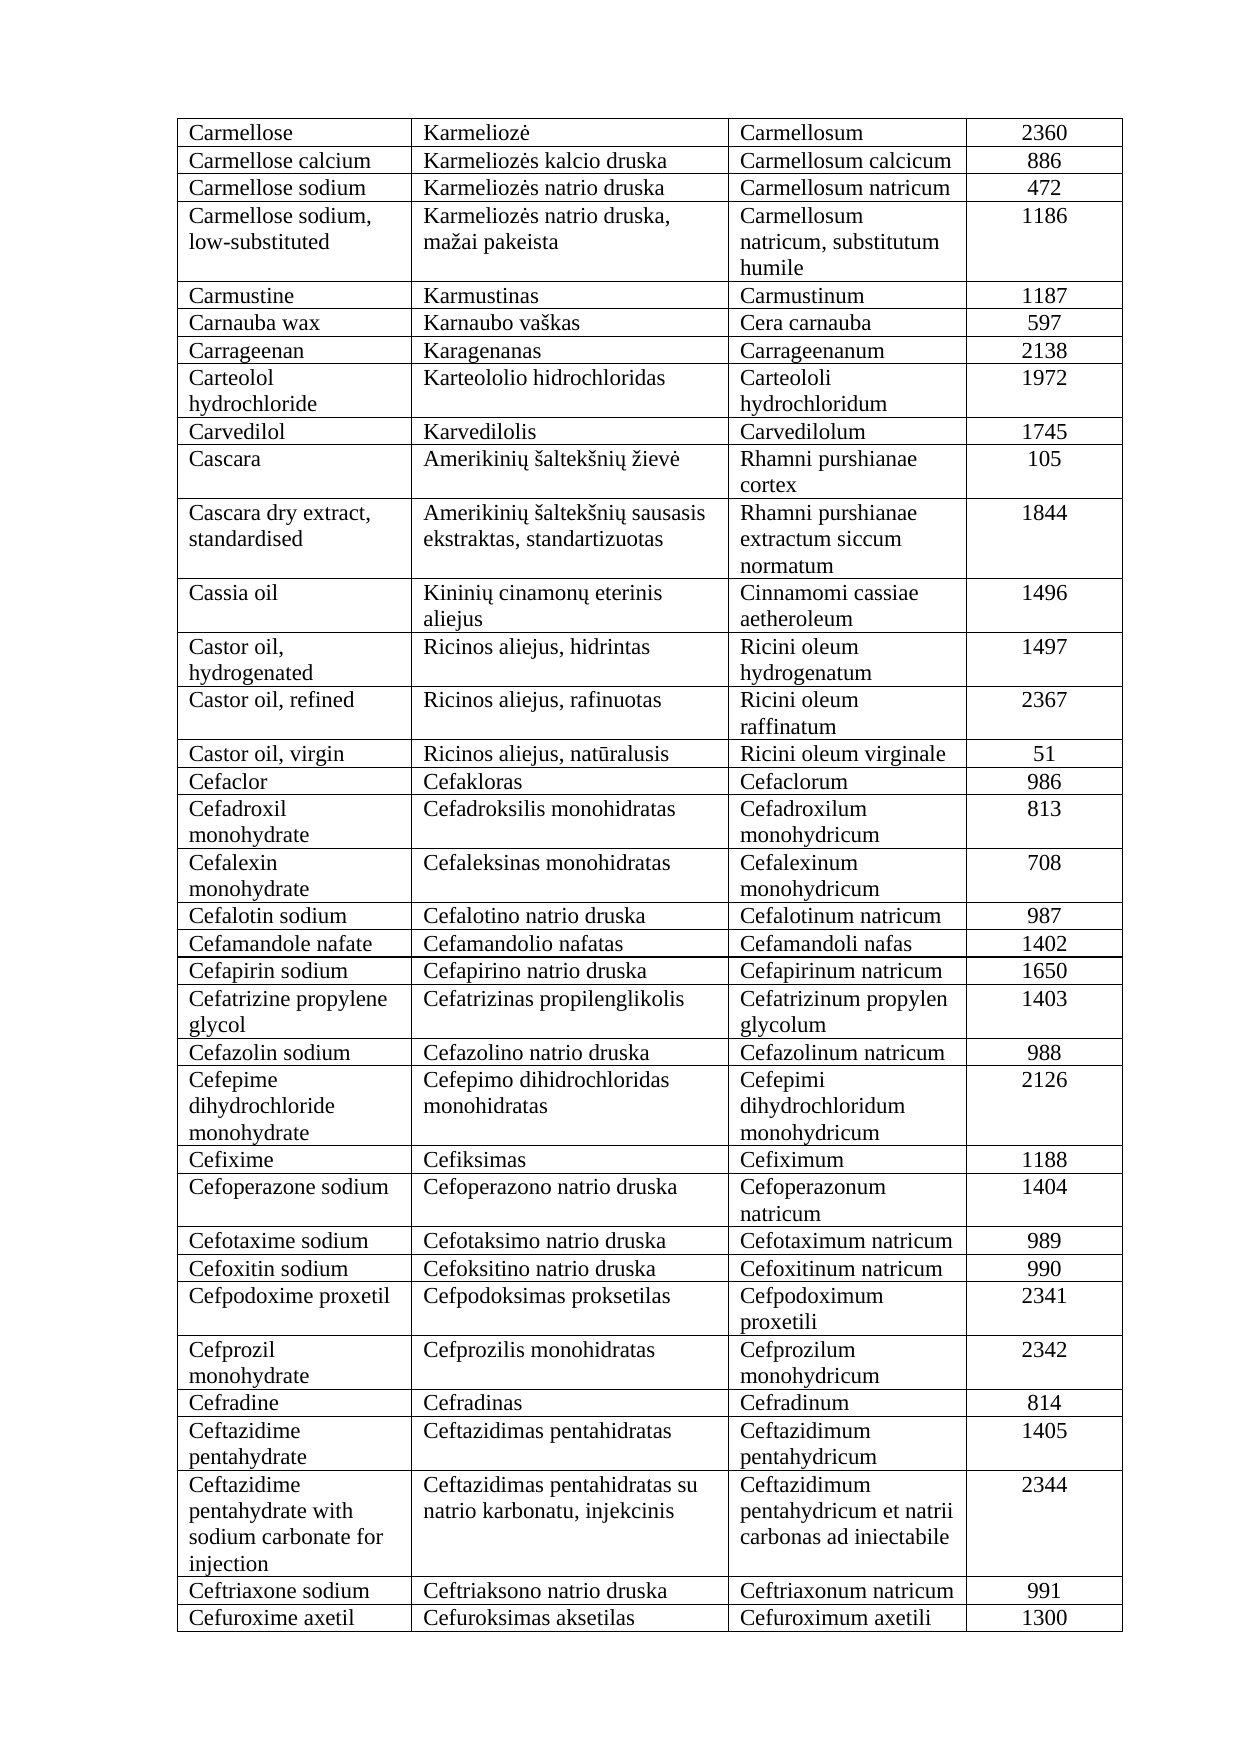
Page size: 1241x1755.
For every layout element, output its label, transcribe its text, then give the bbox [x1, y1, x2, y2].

table_cell 1497 [967, 633, 1122, 686]
table_cell 1405 [967, 1417, 1122, 1469]
table_cell Rhamni purshianae cortex [729, 445, 966, 498]
table_cell Cefotaksimo natrio druska [412, 1227, 728, 1253]
table_cell Ceftazidime pentahydrate with sodium carbonate for injection [178, 1471, 411, 1576]
table_cell Castor oil, hydrogenated [178, 633, 411, 686]
table_cell Carrageenanum [729, 337, 966, 363]
table_cell Cefradine [178, 1390, 411, 1416]
table_cell Carmellosum natricum, substitutum humile [729, 202, 966, 281]
table_cell Carmellosum natricum [729, 174, 966, 201]
table_cell Ceftazidimas pentahidratas su natrio karbonatu, injekcinis [412, 1471, 728, 1576]
table_cell Cefakloras [412, 768, 728, 794]
table_cell 2342 [967, 1336, 1122, 1388]
table_cell Karagenanas [412, 337, 728, 363]
table_cell Cefprozilum monohydricum [729, 1336, 966, 1388]
table_cell 1187 [967, 282, 1122, 308]
table_cell Cefapirinum natricum [729, 958, 966, 984]
table_cell Cefalexinum monohydricum [729, 849, 966, 902]
table_cell Carmellose sodium [178, 174, 411, 201]
table_cell 814 [967, 1390, 1122, 1416]
table_cell 813 [967, 795, 1122, 848]
table_cell Ceftriaxonum natricum [729, 1577, 966, 1603]
table_cell Cefprozil monohydrate [178, 1336, 411, 1388]
table_cell Cefapirin sodium [178, 958, 411, 984]
table_cell 1403 [967, 985, 1122, 1037]
table_cell Cefamandoli nafas [729, 930, 966, 956]
table_cell Cefpodoxime proxetil [178, 1282, 411, 1335]
table_cell Cefprozilis monohidratas [412, 1336, 728, 1388]
table_cell Cefepime dihydrochloride monohydrate [178, 1066, 411, 1145]
table_cell 1300 [967, 1605, 1122, 1631]
table_cell Cefpodoximum proxetili [729, 1282, 966, 1335]
table_cell Castor oil, virgin [178, 740, 411, 767]
table_cell 989 [967, 1227, 1122, 1253]
table_cell Cefoxitinum natricum [729, 1255, 966, 1281]
table_cell Cefuroxime axetil [178, 1605, 411, 1631]
table_cell Cefazolinum natricum [729, 1039, 966, 1065]
table_cell Karmeliozės natrio druska, mažai pakeista [412, 202, 728, 281]
table_cell Cefazolino natrio druska [412, 1039, 728, 1065]
table_cell 1186 [967, 202, 1122, 281]
table_cell 1745 [967, 418, 1122, 444]
table_cell Rhamni purshianae extractum siccum normatum [729, 499, 966, 578]
table_cell Cefotaximum natricum [729, 1227, 966, 1253]
table_cell 51 [967, 740, 1122, 767]
table_cell Cefiksimas [412, 1146, 728, 1172]
table_cell 597 [967, 309, 1122, 336]
table_cell Carmellosum [729, 119, 966, 146]
table_cell Karmeliozės kalcio druska [412, 147, 728, 173]
table_cell Cefadroxil monohydrate [178, 795, 411, 848]
table_cell Karteololio hidrochloridas [412, 364, 728, 417]
table_cell Cefepimo dihidrochloridas monohidratas [412, 1066, 728, 1145]
table_cell 991 [967, 1577, 1122, 1603]
table_cell Cefatrizine propylene glycol [178, 985, 411, 1037]
table_cell 988 [967, 1039, 1122, 1065]
table_cell Cefapirino natrio druska [412, 958, 728, 984]
table_cell 2138 [967, 337, 1122, 363]
table_cell Carvedilolum [729, 418, 966, 444]
table_cell Amerikinių šaltekšnių žievė [412, 445, 728, 498]
table_cell 886 [967, 147, 1122, 173]
table_cell 1844 [967, 499, 1122, 578]
table_cell Ricini oleum hydrogenatum [729, 633, 966, 686]
table_cell Cefalexin monohydrate [178, 849, 411, 902]
table_cell Amerikinių šaltekšnių sausasis ekstraktas, standartizuotas [412, 499, 728, 578]
table_cell Cefadroksilis monohidratas [412, 795, 728, 848]
table_cell Carrageenan [178, 337, 411, 363]
table_cell Ceftriaksono natrio druska [412, 1577, 728, 1603]
table_cell Cefoperazono natrio druska [412, 1174, 728, 1226]
table_cell Cefradinum [729, 1390, 966, 1416]
table_cell Cefalotin sodium [178, 903, 411, 929]
table_cell Ricini oleum virginale [729, 740, 966, 767]
table_cell Karmeliozė [412, 119, 728, 146]
table_cell 1188 [967, 1146, 1122, 1172]
table_cell Carmellose [178, 119, 411, 146]
table_cell Carteololi hydrochloridum [729, 364, 966, 417]
table_cell Carteolol hydrochloride [178, 364, 411, 417]
table_cell 1972 [967, 364, 1122, 417]
table_cell Ceftazidimum pentahydricum [729, 1417, 966, 1469]
table_cell Cefiximum [729, 1146, 966, 1172]
table_cell Cascara [178, 445, 411, 498]
table_cell Cascara dry extract, standardised [178, 499, 411, 578]
table_cell 2367 [967, 687, 1122, 739]
table_cell Cefamandolio nafatas [412, 930, 728, 956]
table_cell Cassia oil [178, 579, 411, 632]
table_cell 708 [967, 849, 1122, 902]
table_cell Cefoksitino natrio druska [412, 1255, 728, 1281]
table_cell 990 [967, 1255, 1122, 1281]
table_cell Cinnamomi cassiae aetheroleum [729, 579, 966, 632]
table_cell Carmellose calcium [178, 147, 411, 173]
table_cell 2344 [967, 1471, 1122, 1576]
table_cell Cefatrizinas propilenglikolis [412, 985, 728, 1037]
table_cell Cefadroxilum monohydricum [729, 795, 966, 848]
table_cell Cefpodoksimas proksetilas [412, 1282, 728, 1335]
table_cell Cefatrizinum propylen glycolum [729, 985, 966, 1037]
table_cell Karmustinas [412, 282, 728, 308]
table_cell Cefazolin sodium [178, 1039, 411, 1065]
table_cell 472 [967, 174, 1122, 201]
table_cell 986 [967, 768, 1122, 794]
table_cell 105 [967, 445, 1122, 498]
table_cell Cera carnauba [729, 309, 966, 336]
table_cell Karmeliozės natrio druska [412, 174, 728, 201]
table_cell Karnaubo vaškas [412, 309, 728, 336]
table_cell Karvedilolis [412, 418, 728, 444]
table_cell Castor oil, refined [178, 687, 411, 739]
table_cell Ceftazidimum pentahydricum et natrii carbonas ad iniectabile [729, 1471, 966, 1576]
table_cell Cefoxitin sodium [178, 1255, 411, 1281]
table_cell 2126 [967, 1066, 1122, 1145]
table_cell Carmustinum [729, 282, 966, 308]
table_cell 1404 [967, 1174, 1122, 1226]
table_cell Cefalotino natrio druska [412, 903, 728, 929]
table_cell Carmellose sodium, low-substituted [178, 202, 411, 281]
table_cell 987 [967, 903, 1122, 929]
table_cell Cefaclor [178, 768, 411, 794]
table_cell 2360 [967, 119, 1122, 146]
table_cell Ceftazidime pentahydrate [178, 1417, 411, 1469]
table_cell Ceftazidimas pentahidratas [412, 1417, 728, 1469]
table_cell Cefixime [178, 1146, 411, 1172]
table_cell 2341 [967, 1282, 1122, 1335]
table_cell Ceftriaxone sodium [178, 1577, 411, 1603]
table_cell Cefradinas [412, 1390, 728, 1416]
table_cell Cefuroksimas aksetilas [412, 1605, 728, 1631]
table_cell Carnauba wax [178, 309, 411, 336]
table_cell Cefaclorum [729, 768, 966, 794]
table_cell Carvedilol [178, 418, 411, 444]
table_cell Ricinos aliejus, rafinuotas [412, 687, 728, 739]
table_cell Ricinos aliejus, natūralusis [412, 740, 728, 767]
table_cell Cefuroximum axetili [729, 1605, 966, 1631]
table_cell Ricini oleum raffinatum [729, 687, 966, 739]
table_cell Carmellosum calcicum [729, 147, 966, 173]
table_cell 1402 [967, 930, 1122, 956]
table_cell Cefalotinum natricum [729, 903, 966, 929]
table_cell 1650 [967, 958, 1122, 984]
table_cell Cefoperazonum natricum [729, 1174, 966, 1226]
table_cell Cefotaxime sodium [178, 1227, 411, 1253]
table_cell Carmustine [178, 282, 411, 308]
table_cell Cefaleksinas monohidratas [412, 849, 728, 902]
table_cell Ricinos aliejus, hidrintas [412, 633, 728, 686]
table_cell Kininių cinamonų eterinis aliejus [412, 579, 728, 632]
table_cell Cefoperazone sodium [178, 1174, 411, 1226]
table_cell Cefepimi dihydrochloridum monohydricum [729, 1066, 966, 1145]
table_cell Cefamandole nafate [178, 930, 411, 956]
table_cell 1496 [967, 579, 1122, 632]
